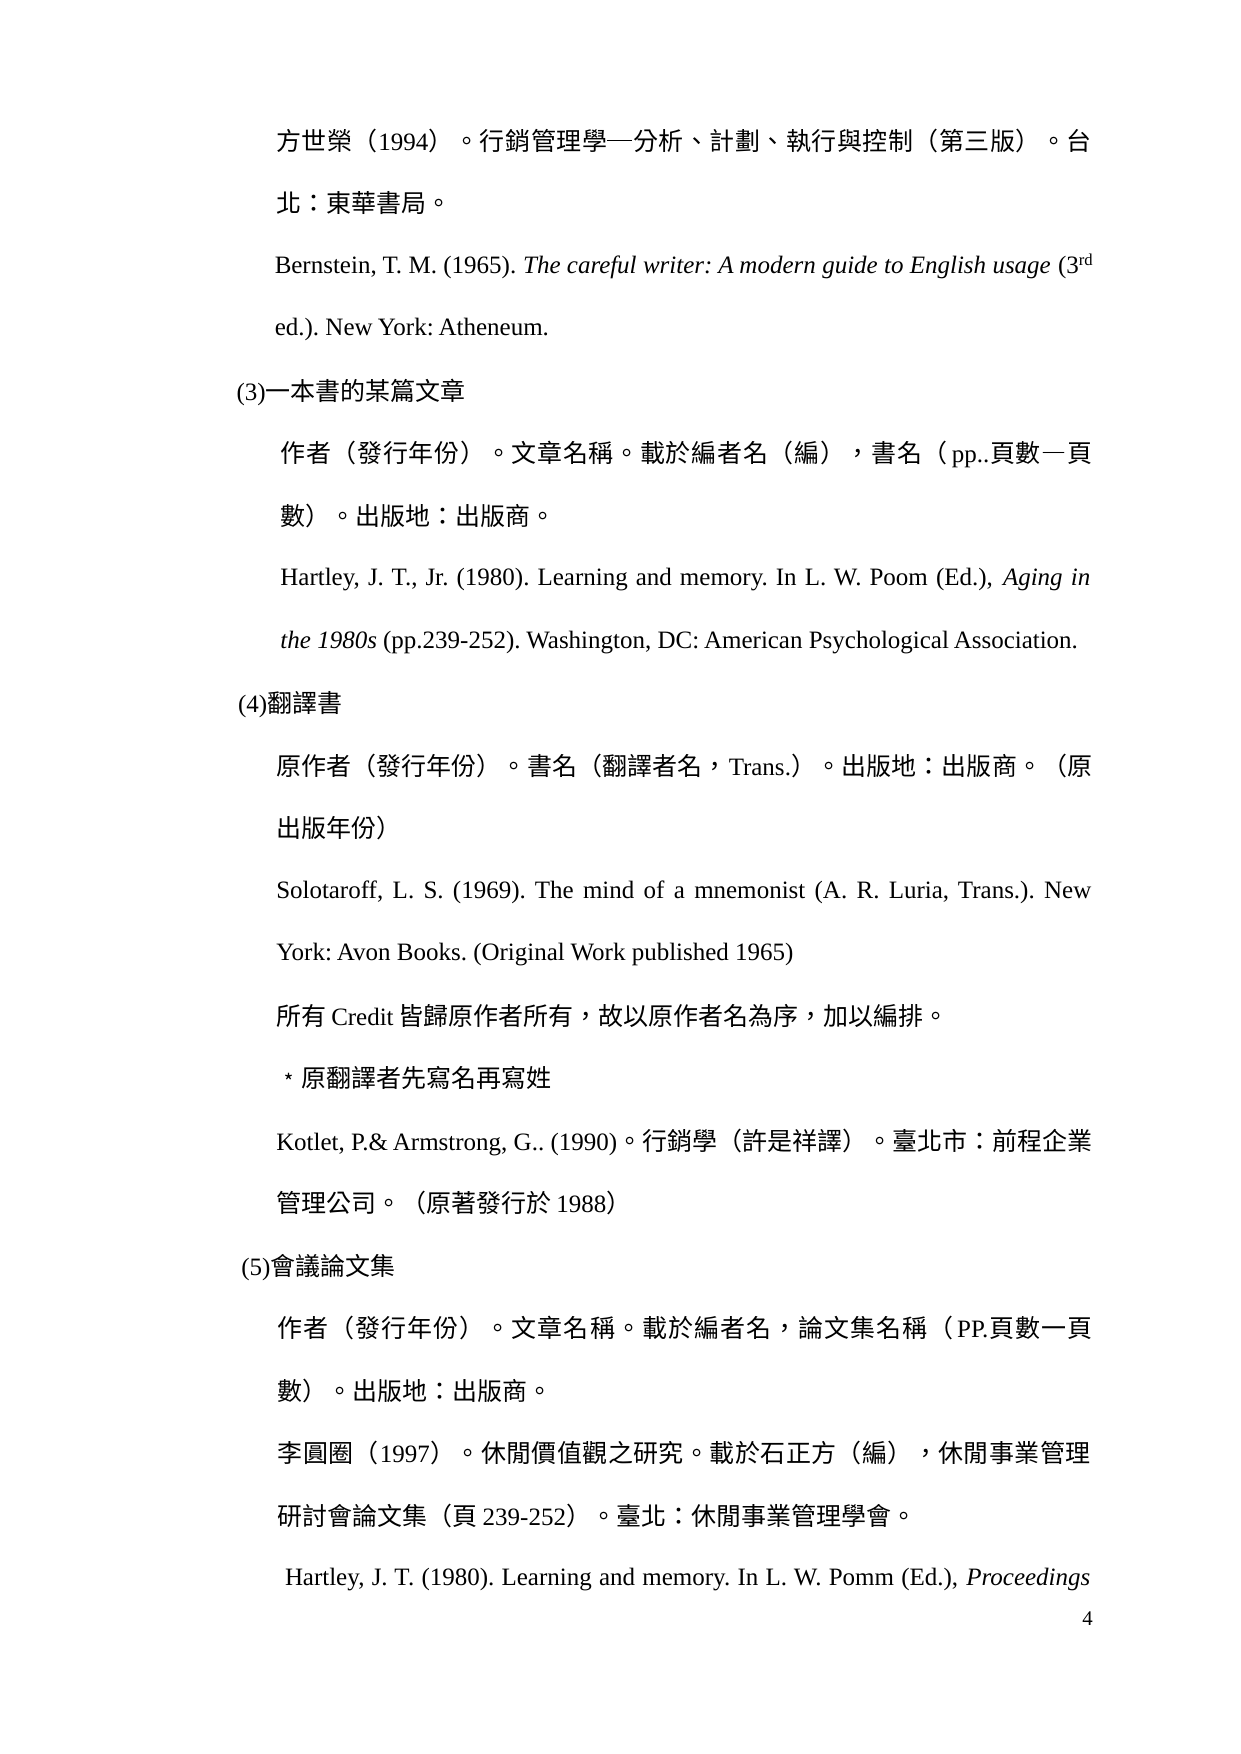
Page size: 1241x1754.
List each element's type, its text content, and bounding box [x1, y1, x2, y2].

text Bernstein, T. M. (1965). The careful writer: A modern guide to English usage (3rd ed.). New York: Atheneum. [274, 222, 1092, 347]
text 所有Credit皆歸原作者所有，故以原作者名為序，加以編排。 [276, 972, 1092, 1035]
text (5)會議論文集 [241, 1222, 1092, 1285]
text Hartley, J. T. (1980). Learning and memory. In L. W. Pomm (Ed.), Proceedings [285, 1535, 1092, 1597]
text Kotlet, P.& Armstrong, G.. (1990)。行銷學（許是祥譯）。臺北市：前程企業管理公司。（原著發行於1988） [276, 1097, 1092, 1222]
text ﹡原翻譯者先寫名再寫姓 [276, 1035, 1092, 1097]
text 作者（發行年份）。文章名稱。載於編者名，論文集名稱（PP.頁數一頁數）。出版地：出版商。 [277, 1285, 1092, 1410]
text 李圓圈（1997）。休閒價值觀之研究。載於石正方（編），休閒事業管理研討會論文集（頁239-252）。臺北：休閒事業管理學會。 [277, 1410, 1092, 1535]
text 方世榮（1994）。行銷管理學─分析、計劃、執行與控制（第三版）。台北：東華書局。 [276, 97, 1092, 222]
text (4)翻譯書 [238, 660, 1092, 722]
text Solotaroff, L. S. (1969). The mind of a mnemonist (A. R. Luria, Trans.). New York: Avon Books. (Original Work published 1965) [276, 847, 1092, 972]
text 作者（發行年份）。文章名稱。載於編者名（編），書名（pp..頁數—頁數）。出版地：出版商。 [280, 410, 1092, 535]
text (3)一本書的某篇文章 [236, 347, 1092, 410]
text 原作者（發行年份）。書名（翻譯者名，Trans.）。出版地：出版商。（原出版年份） [276, 722, 1092, 847]
text Hartley, J. T., Jr. (1980). Learning and memory. In L. W. Poom (Ed.), Aging in the 1980s (pp.239-252). Washington, DC: American Psychological Association. [280, 535, 1092, 660]
